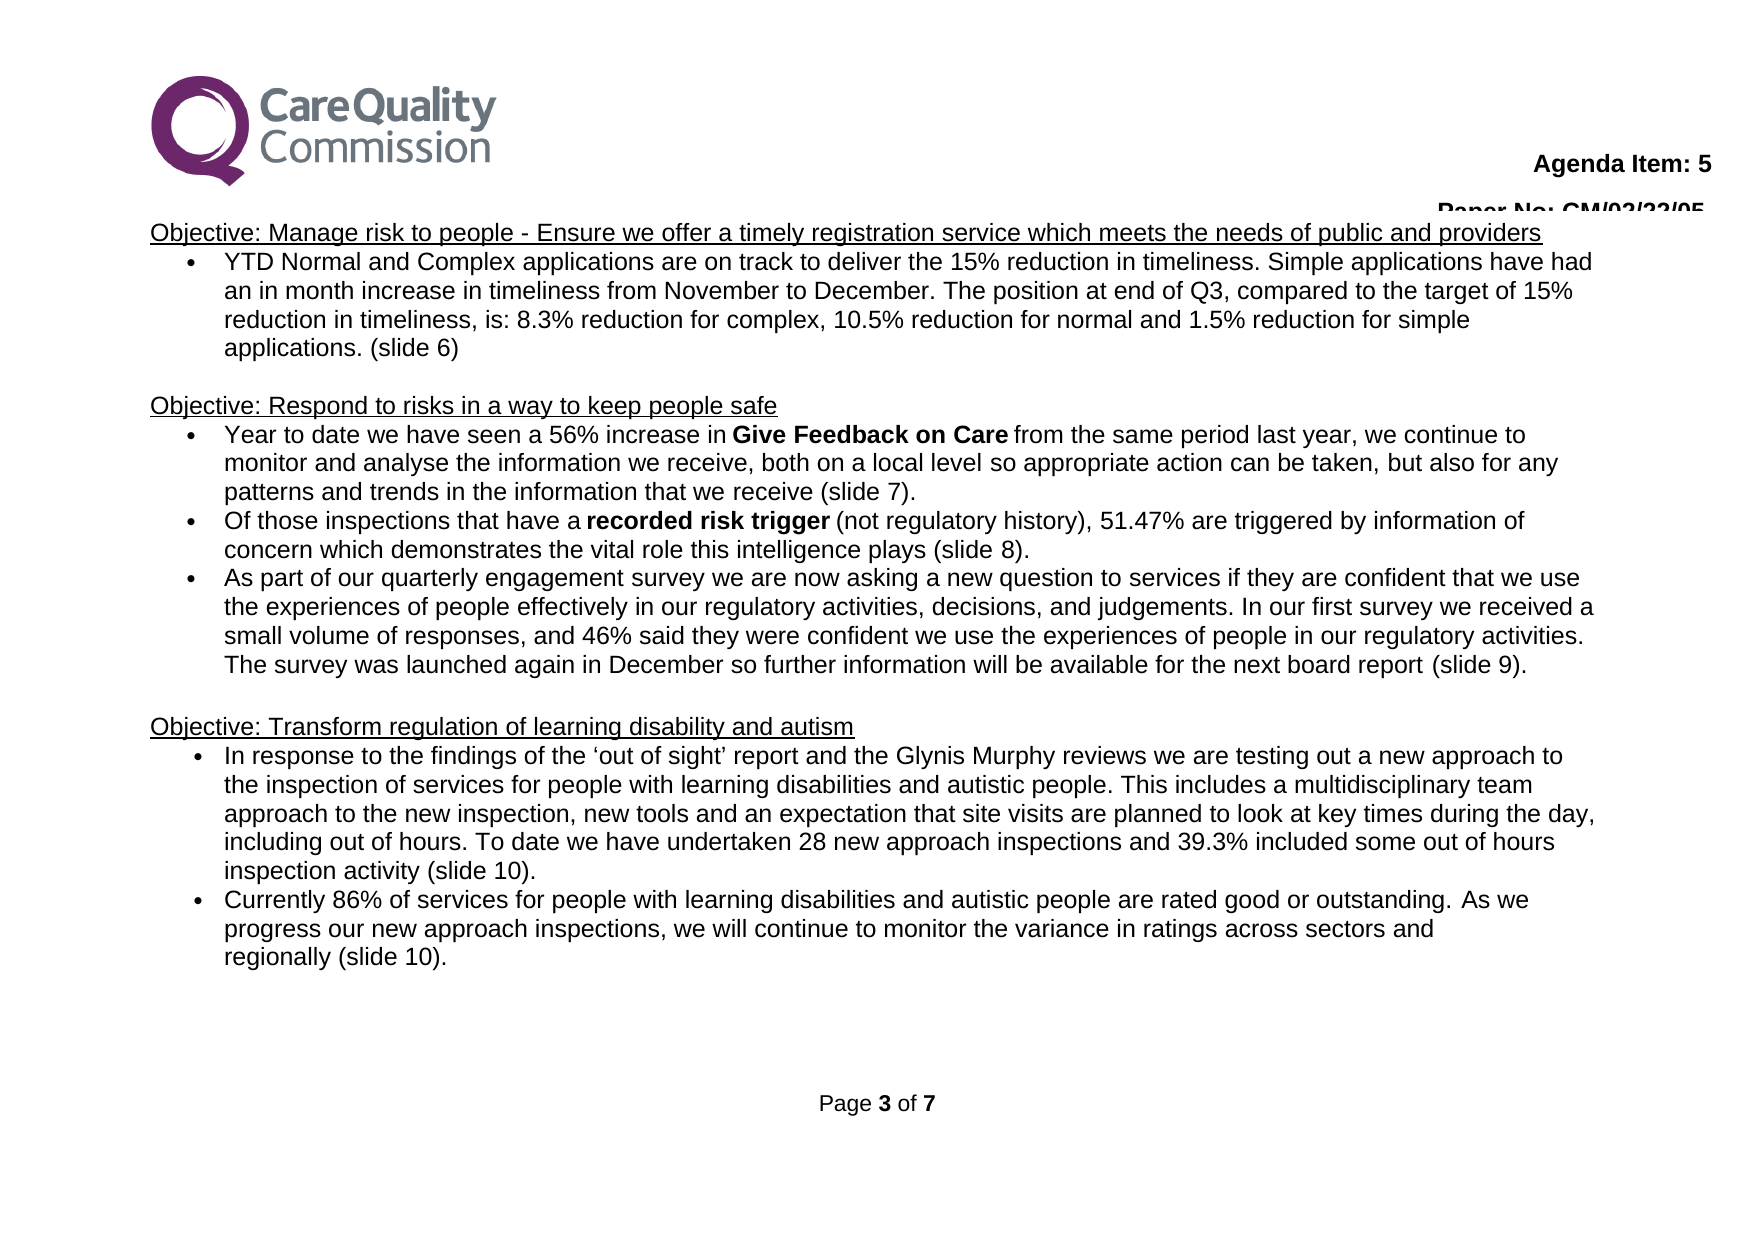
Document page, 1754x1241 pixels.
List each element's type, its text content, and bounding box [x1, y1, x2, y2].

list As part of our quarterly engagement survey we are now asking a new question to services if they are confident that we use the experiences of people effectively in our regulatory activities, decisions, and judgements. In our first survey we received a small volume of responses, and 46% said they were confident we use the experiences of people in our regulatory activities. The survey was launched again in December so further information will be available for the next board report (slide 9). [187, 563, 1604, 678]
text Objective: Respond to risks in a way to keep people safe [150, 391, 1604, 419]
text Objective: Manage risk to people - Ensure we offer a timely registration service which meets the needs of public and providers [150, 218, 1604, 247]
list YTD Normal and Complex applications are on track to deliver the 15% reduction in timeliness. Simple applications have had an in month increase in timeliness from November to December. The position at end of Q3, compared to the target of 15% reduction in timeliness, is: 8.3% reduction for complex, 10.5% reduction for normal and 1.5% reduction for simple applications. (slide 6) [187, 247, 1604, 362]
list Of those inspections that have a recorded risk trigger (not regulatory history), 51.47% are triggered by information of concern which demonstrates the vital role this intelligence plays (slide 8). [187, 506, 1604, 563]
text Objective: Transform regulation of learning disability and autism [150, 712, 1604, 741]
list Year to date we have seen a 56% increase in Give Feedback on Care from the same period last year, we continue to monitor and analyse the information we receive, both on a local level so appropriate action can be taken, but also for any patterns and trends in the information that we receive (slide 7). [187, 419, 1604, 506]
list Currently 86% of services for people with learning disabilities and autistic people are rated good or outstanding. As we progress our new approach inspections, we will continue to monitor the variance in ratings across sectors and regionally (slide 10). [194, 885, 1604, 971]
list In response to the findings of the ‘out of sight’ report and the Glynis Murphy reviews we are testing out a new approach to the inspection of services for people with learning disabilities and autistic people. This includes a multidisciplinary team approach to the new inspection, new tools and an expectation that site visits are planned to look at key times during the day, including out of hours. To date we have undertaken 28 new approach inspections and 39.3% included some out of hours inspection activity (slide 10). [194, 741, 1604, 885]
